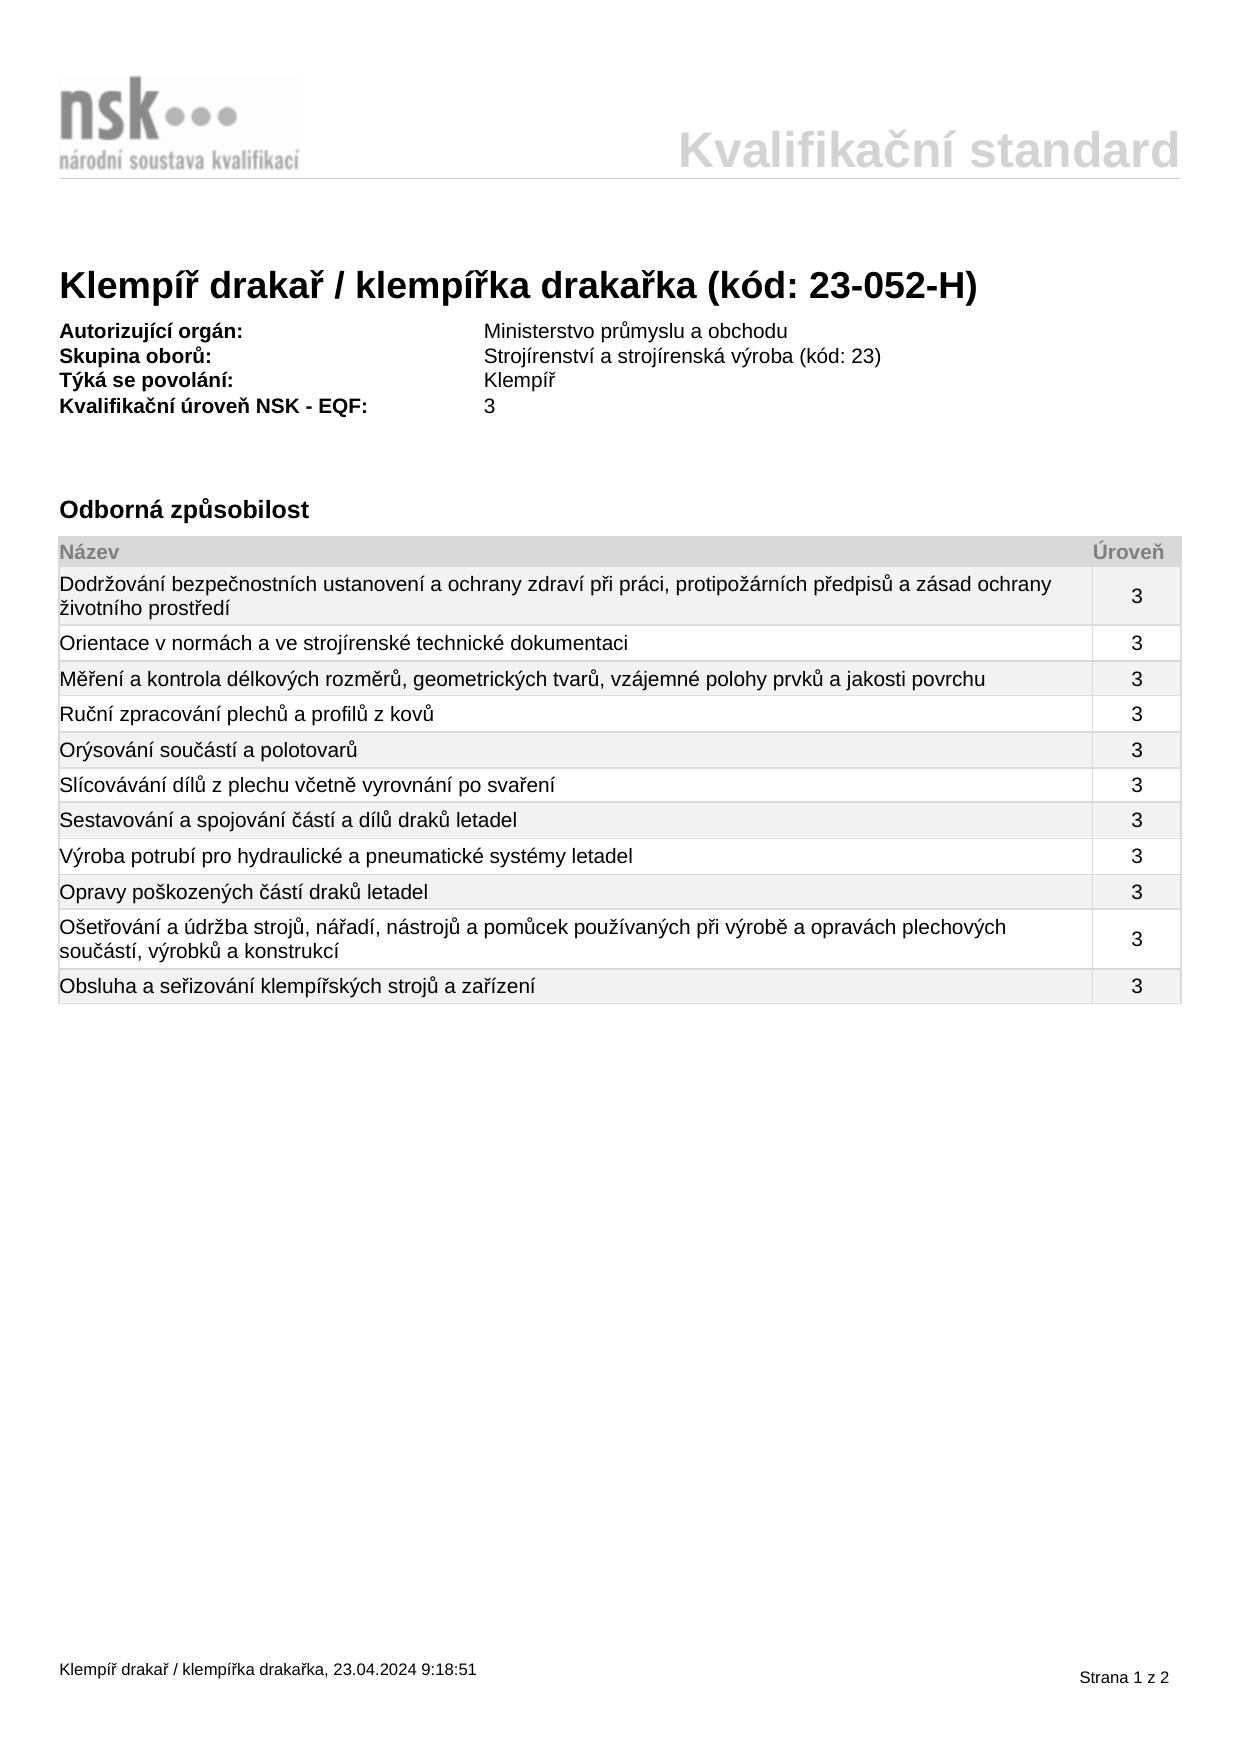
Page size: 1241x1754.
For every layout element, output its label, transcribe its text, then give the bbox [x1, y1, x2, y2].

table_cell [620, 1303, 626, 1481]
table_cell [1093, 307, 1169, 319]
table_cell Ministerstvo průmyslu a obchodu [484, 319, 1181, 344]
table_cell [1169, 1004, 1181, 1302]
table_cell [1169, 307, 1181, 319]
table_cell 3 [1093, 803, 1180, 837]
table_cell [484, 1481, 620, 1659]
table_cell [484, 524, 620, 536]
table_cell [1093, 196, 1169, 224]
table_cell [862, 524, 1093, 536]
table_header Kvalifikační standard [626, 59, 1181, 178]
table_cell [626, 524, 862, 536]
table_cell [862, 418, 1093, 489]
table_cell Autorizující orgán: [59, 319, 483, 343]
table_cell Skupina oborů: [59, 344, 483, 368]
table_cell [484, 1004, 620, 1302]
table_cell 3 [1093, 567, 1180, 624]
table_cell [620, 196, 626, 224]
table_cell [1093, 1303, 1169, 1481]
table_cell [626, 1481, 862, 1659]
table_cell [620, 524, 626, 536]
table_cell [59, 179, 1181, 196]
table_cell [1169, 418, 1181, 489]
table_cell 3 [1093, 733, 1180, 767]
table_cell Úroveň [1093, 537, 1180, 566]
table_cell [1169, 1303, 1181, 1481]
table_cell [862, 1303, 1093, 1481]
table_cell [626, 418, 862, 489]
table_cell Odborná způsobilost [59, 489, 1181, 524]
table_cell [484, 307, 620, 319]
table_cell [59, 1303, 483, 1481]
table_cell [59, 196, 483, 224]
table_cell Klempíř [484, 368, 1181, 393]
table_cell [484, 172, 620, 178]
table_cell Klempíř drakař / klempířka drakařka (kód: 23-052-H) [59, 224, 1181, 307]
table_cell Klempíř drakař / klempířka drakařka, 23.04.2024 9:18:51 [59, 1660, 862, 1696]
table_cell 3 [1093, 970, 1180, 1002]
table_header [621, 59, 626, 172]
table_cell [1093, 418, 1169, 489]
table_cell [620, 1481, 626, 1659]
picture [58, 59, 621, 172]
table_cell [862, 307, 1093, 319]
table_cell Týká se povolání: [59, 368, 483, 392]
table_cell [59, 418, 483, 489]
table_cell [862, 1004, 1093, 1302]
table_cell [59, 307, 483, 319]
table_cell [620, 418, 626, 489]
table_cell Obsluha a seřizování klempířských strojů a zařízení [60, 970, 1092, 1002]
table_cell 3 [1093, 910, 1180, 968]
table_cell [1169, 524, 1181, 536]
table_cell Ruční zpracování plechů a profilů z kovů [60, 696, 1092, 731]
table_cell [620, 1004, 626, 1302]
table_cell [1093, 1481, 1169, 1659]
table_cell Výroba potrubí pro hydraulické a pneumatické systémy letadel [60, 839, 1092, 873]
table_cell Orientace v normách a ve strojírenské technické dokumentaci [60, 626, 1092, 660]
table_cell [484, 196, 620, 224]
table_cell [1169, 196, 1181, 224]
table_cell Kvalifikační úroveň NSK - EQF: [59, 394, 483, 417]
table_cell [620, 307, 626, 319]
table_cell [862, 1481, 1093, 1659]
table_cell [484, 418, 620, 489]
table_cell [1169, 1481, 1181, 1659]
table_cell [626, 1004, 862, 1302]
table_cell [59, 1004, 483, 1302]
table_cell Ošetřování a údržba strojů, nářadí, nástrojů a pomůcek používaných při výrobě a opravách plechových součástí, výrobků a konstrukcí [60, 910, 1092, 968]
table_cell Orýsování součástí a polotovarů [60, 733, 1092, 767]
table_cell Sestavování a spojování částí a dílů draků letadel [60, 803, 1092, 837]
table_cell 3 [484, 394, 1181, 417]
table_cell Název [60, 537, 1092, 566]
table_cell 3 [1093, 626, 1180, 660]
table_cell [626, 307, 862, 319]
table_cell [59, 172, 483, 178]
table_cell [1093, 524, 1169, 536]
table_cell Strojírenství a strojírenská výroba (kód: 23) [484, 344, 1181, 368]
table_cell 3 [1093, 839, 1180, 873]
table_cell Měření a kontrola délkových rozměrů, geometrických tvarů, vzájemné polohy prvků a jakosti povrchu [60, 662, 1092, 695]
table_cell Dodržování bezpečnostních ustanovení a ochrany zdraví při práci, protipožárních předpisů a zásad ochrany životního prostředí [60, 567, 1092, 624]
table_cell [626, 196, 862, 224]
table_cell Slícovávání dílů z plechu včetně vyrovnání po svaření [60, 769, 1092, 801]
table_cell 3 [1093, 875, 1180, 908]
table_cell 3 [1093, 662, 1180, 695]
table_cell [626, 1303, 862, 1481]
table_cell [59, 524, 483, 536]
table_cell 3 [1093, 769, 1180, 801]
table_cell [1093, 1004, 1169, 1302]
table_cell [1169, 1660, 1181, 1696]
table_cell [862, 196, 1093, 224]
table_cell 3 [1093, 696, 1180, 731]
table_cell Strana 1 z 2 [862, 1660, 1169, 1696]
table_cell [59, 1481, 483, 1659]
table_cell [484, 1303, 620, 1481]
table_cell Opravy poškozených částí draků letadel [60, 875, 1092, 908]
